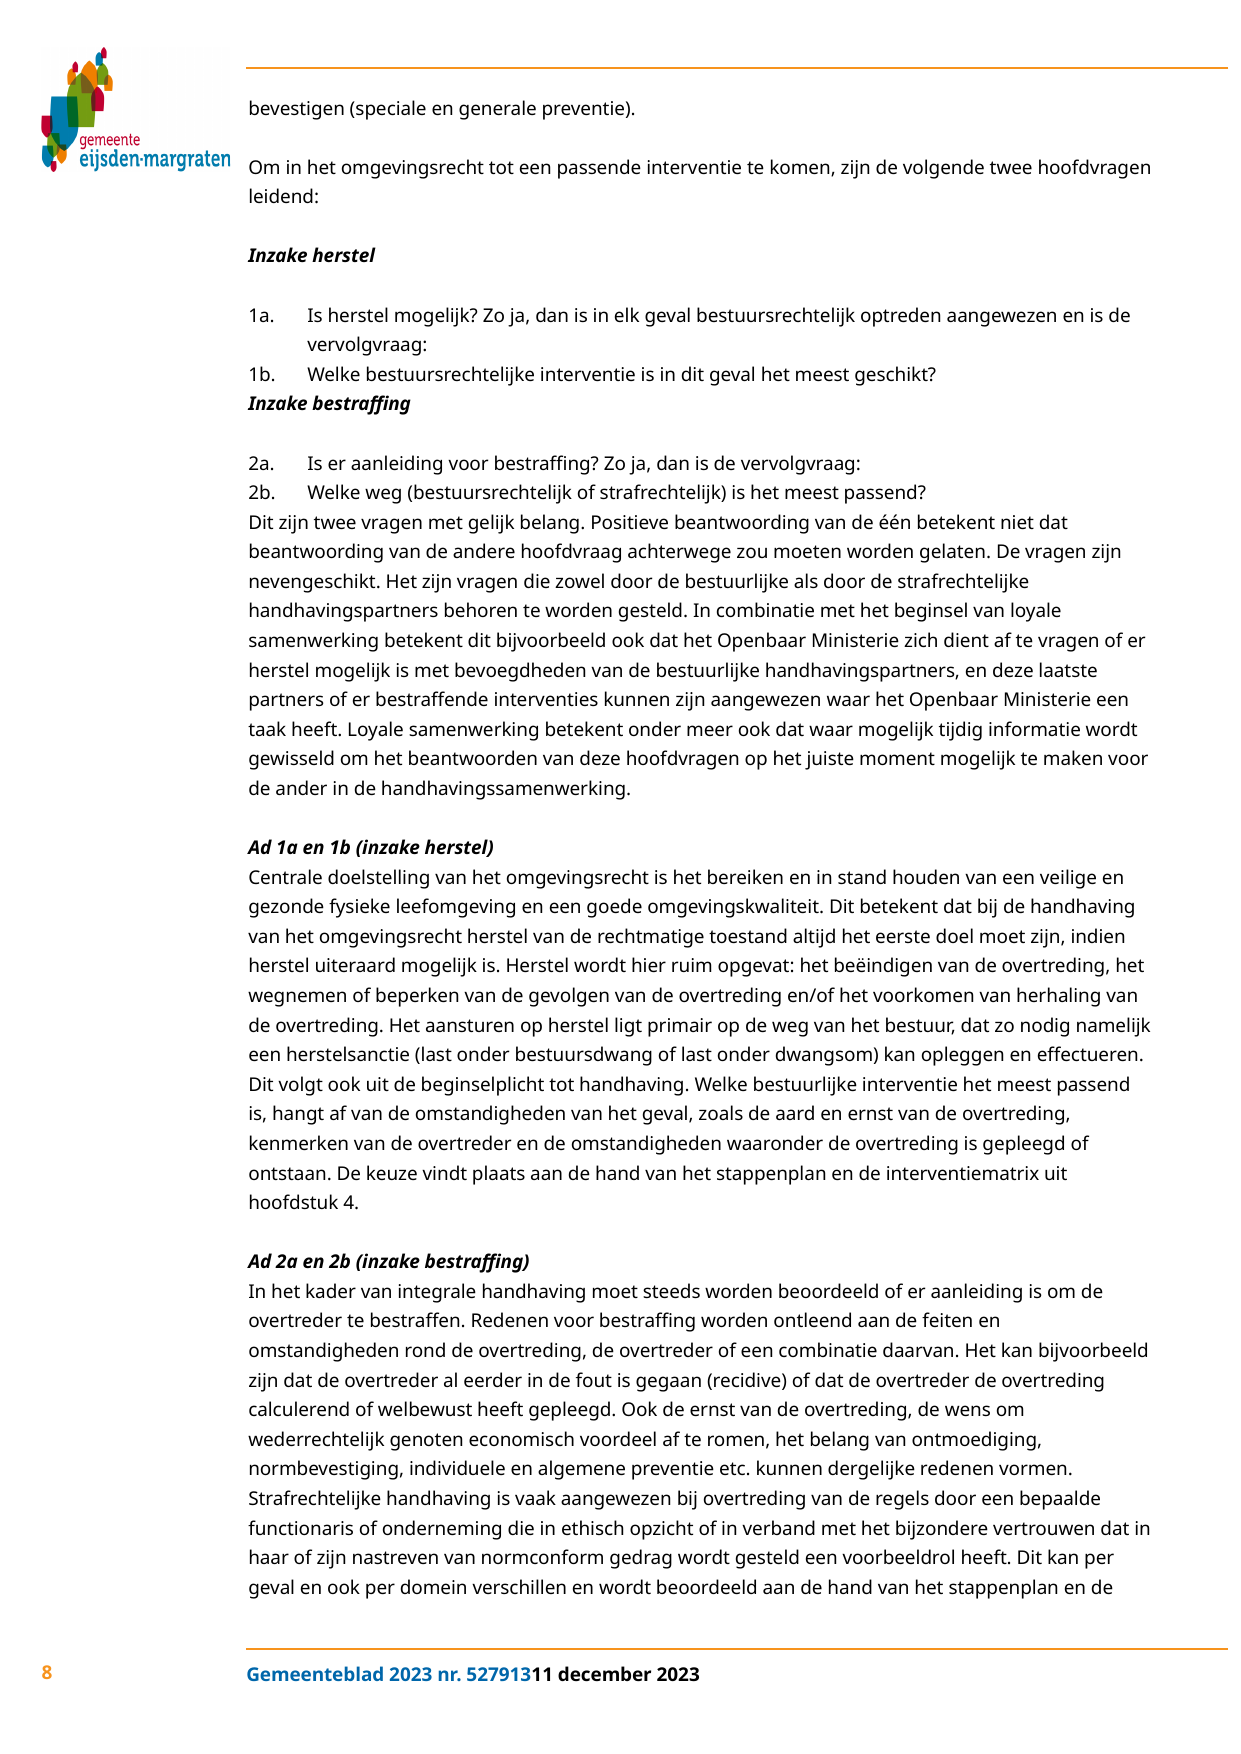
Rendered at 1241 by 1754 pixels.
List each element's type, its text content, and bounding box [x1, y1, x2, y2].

text Inzake herstel [248, 243, 1152, 268]
text In het kader van integrale handhaving moet steeds worden beoordeeld of er aanleiding is om de overtreder te bestraffen. Redenen voor bestraffing worden ontleend aan de feiten en omstandigheden rond de overtreding, de overtreder of een combinatie daarvan. Het kan bijvoorbeeld zijn dat de overtreder al eerder in de fout is gegaan (recidive) of dat de overtreder de overtreding calculerend of welbewust heeft gepleegd. Ook de ernst van de overtreding, de wens om wederrechtelijk genoten economisch voordeel af te romen, het belang van ontmoediging, normbevestiging, individuele en algemene preventie etc. kunnen dergelijke redenen vormen. Strafrechtelijke handhaving is vaak aangewezen bij overtreding van de regels door een bepaalde functionaris of onderneming die in ethisch opzicht of in verband met het bijzondere vertrouwen dat in haar of zijn nastreven van normconform gedrag wordt gesteld een voorbeeldrol heeft. Dit kan per geval en ook per domein verschillen en wordt beoordeeld aan de hand van het stappenplan en de [248, 1278, 1152, 1600]
text Centrale doelstelling van het omgevingsrecht is het bereiken en in stand houden van een veilige en gezonde fysieke leefomgeving en een goede omgevingskwaliteit. Dit betekent dat bij de handhaving van het omgevingsrecht herstel van de rechtmatige toestand altijd het eerste doel moet zijn, indien herstel uiteraard mogelijk is. Herstel wordt hier ruim opgevat: het beëindigen van de overtreding, het wegnemen of beperken van de gevolgen van de overtreding en/of het voorkomen van herhaling van de overtreding. Het aansturen op herstel ligt primair op de weg van het bestuur, dat zo nodig namelijk een herstelsanctie (last onder bestuursdwang of last onder dwangsom) kan opleggen en effectueren. Dit volgt ook uit de beginselplicht tot handhaving. Welke bestuurlijke interventie het meest passend is, hangt af van de omstandigheden van het geval, zoals de aard en ernst van de overtreding, kenmerken van de overtreder en de omstandigheden waaronder de overtreding is gepleegd of ontstaan. De keuze vindt plaats aan de hand van het stappenplan en de interventiematrix uit hoofdstuk 4. [248, 864, 1152, 1215]
list Welke weg (bestuursrechtelijk of strafrechtelijk) is het meest passend? [248, 479, 1152, 505]
list Welke bestuursrechtelijke interventie is in dit geval het meest geschikt? [248, 361, 1152, 387]
list Is er aanleiding voor bestraffing? Zo ja, dan is de vervolgvraag: [248, 450, 1152, 476]
text Ad 1a en 1b (inzake herstel) [248, 834, 1152, 860]
list Is herstel mogelijk? Zo ja, dan is in elk geval bestuursrechtelijk optreden aangewezen en is de vervolgvraag: [248, 302, 1152, 357]
text Dit zijn twee vragen met gelijk belang. Positieve beantwoording van de één betekent niet dat beantwoording van de andere hoofdvraag achterwege zou moeten worden gelaten. De vragen zijn nevengeschikt. Het zijn vragen die zowel door de bestuurlijke als door de strafrechtelijke handhavingspartners behoren te worden gesteld. In combinatie met het beginsel van loyale samenwerking betekent dit bijvoorbeeld ook dat het Openbaar Ministerie zich dient af te vragen of er herstel mogelijk is met bevoegdheden van de bestuurlijke handhavingspartners, en deze laatste partners of er bestraffende interventies kunnen zijn aangewezen waar het Openbaar Ministerie een taak heeft. Loyale samenwerking betekent onder meer ook dat waar mogelijk tijdig informatie wordt gewisseld om het beantwoorden van deze hoofdvragen op het juiste moment mogelijk te maken voor de ander in de handhavingssamenwerking. [248, 509, 1152, 801]
text Om in het omgevingsrecht tot een passende interventie te komen, zijn de volgende twee hoofdvragen leidend: [248, 154, 1152, 209]
text Inzake bestraffing [248, 391, 1152, 416]
picture [41, 47, 231, 172]
text Ad 2a en 2b (inzake bestraffing) [248, 1248, 1152, 1274]
text bevestigen (speciale en generale preventie). [248, 95, 1152, 121]
